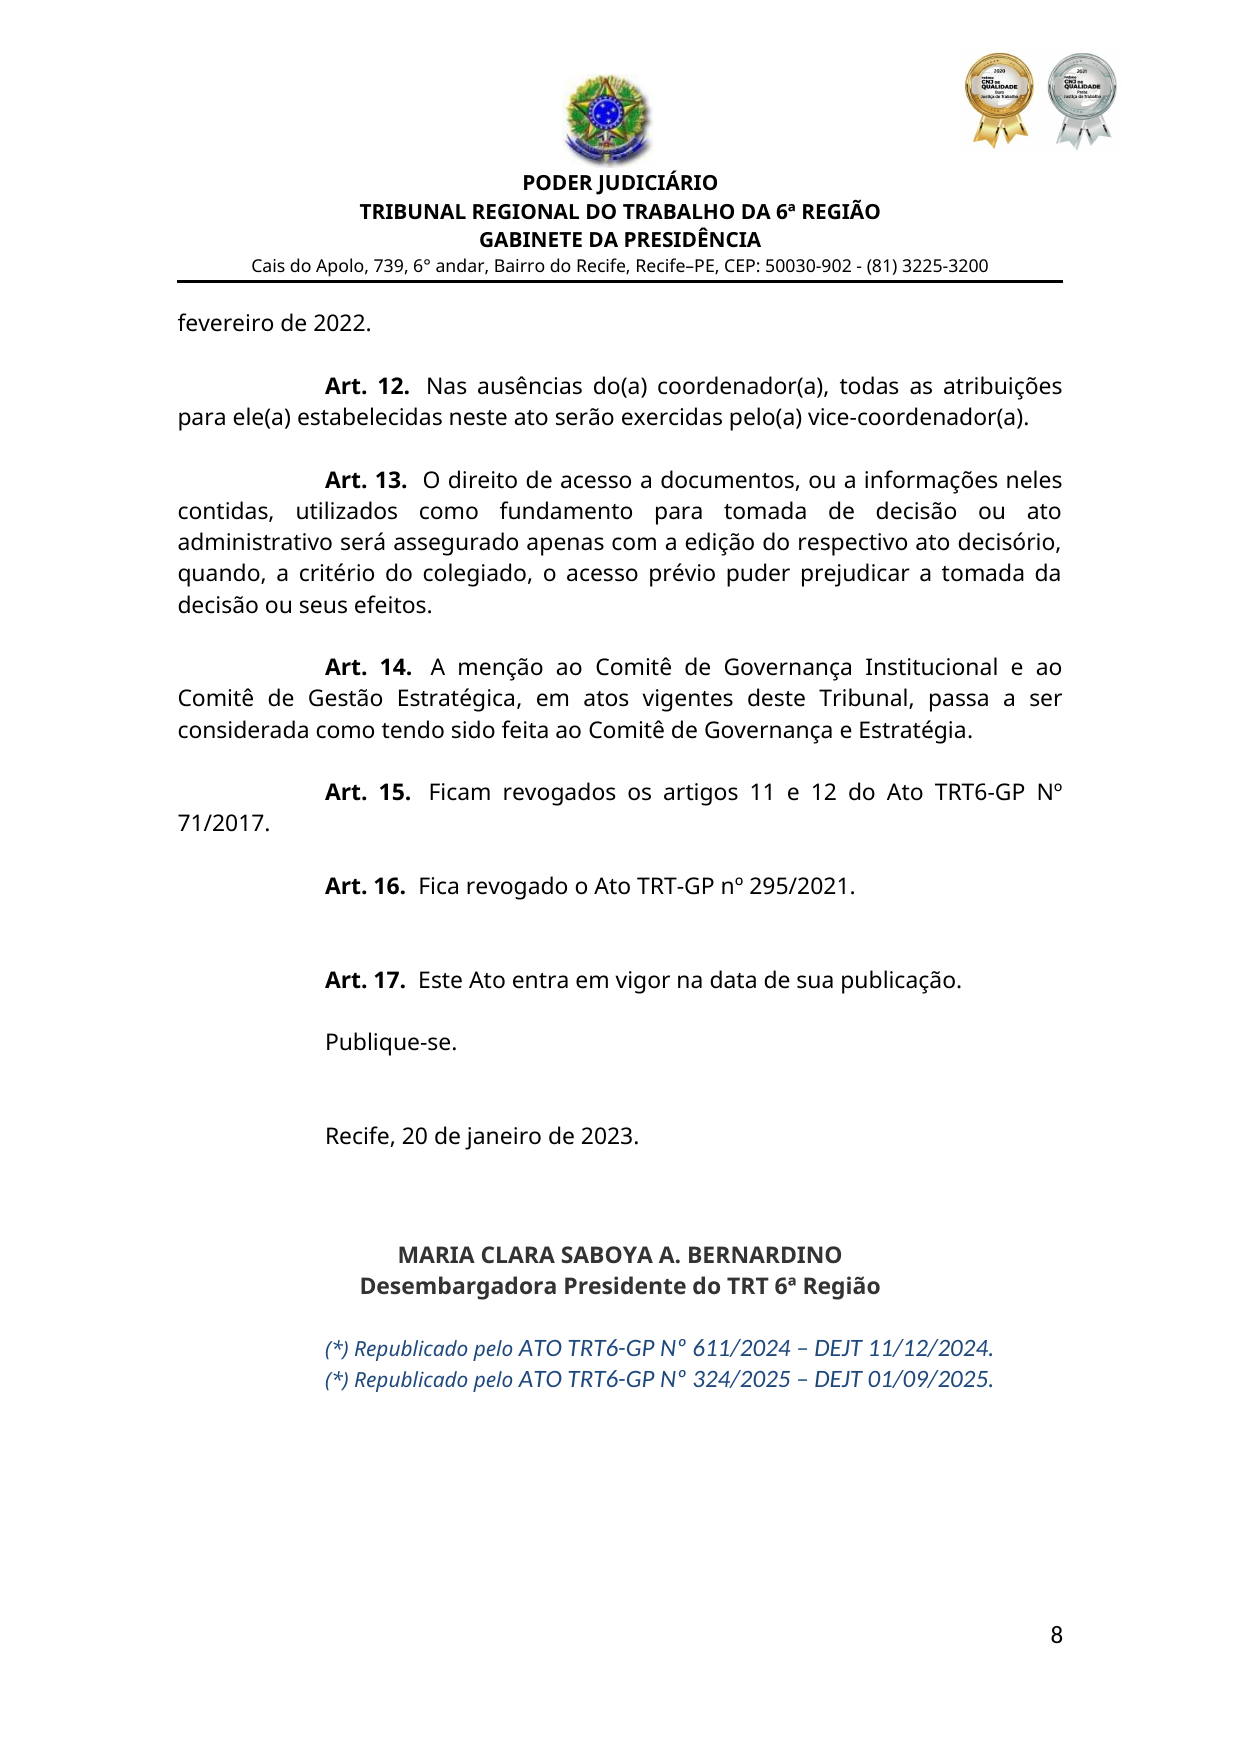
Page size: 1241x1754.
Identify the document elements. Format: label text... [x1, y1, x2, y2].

text Art. 15. Ficam revogados os artigos 11 e 12 do Ato TRT6-GP Nº 71/2017. [177, 776, 1063, 839]
text (*) Republicado pelo ATO TRT6-GP Nº 611/2024 – DEJT 11/12/2024. [177, 1332, 1063, 1363]
text Publique-se. [177, 1026, 1063, 1057]
text Recife, 20 de janeiro de 2023. [177, 1120, 1063, 1151]
text Art. 16. Fica revogado o Ato TRT-GP nº 295/2021. [177, 870, 1063, 901]
picture [957, 47, 1122, 153]
text Art. 17. Este Ato entra em vigor na data de sua publicação. [177, 964, 1063, 995]
text MARIA CLARA SABOYA A. BERNARDINO [177, 1239, 1063, 1270]
picture [562, 74, 654, 168]
text Art. 12. Nas ausências do(a) coordenador(a), todas as atribuições para ele(a) estabelecidas neste ato serão exercidas pelo(a) vice-coordenador(a). [177, 370, 1063, 432]
text Art. 13. O direito de acesso a documentos, ou a informações neles contidas, utilizados como fundamento para tomada de decisão ou ato administrativo será assegurado apenas com a edição do respectivo ato decisório, quando, a critério do colegiado, o acesso prévio puder prejudicar a tomada da decisão ou seus efeitos. [177, 464, 1063, 620]
text Desembargadora Presidente do TRT 6ª Região [177, 1270, 1063, 1301]
text fevereiro de 2022. [177, 307, 1063, 339]
text Art. 14. A menção ao Comitê de Governança Institucional e ao Comitê de Gestão Estratégica, em atos vigentes deste Tribunal, passa a ser considerada como tendo sido feita ao Comitê de Governança e Estratégia. [177, 651, 1063, 745]
text (*) Republicado pelo ATO TRT6-GP Nº 324/2025 – DEJT 01/09/2025. [177, 1363, 1063, 1393]
